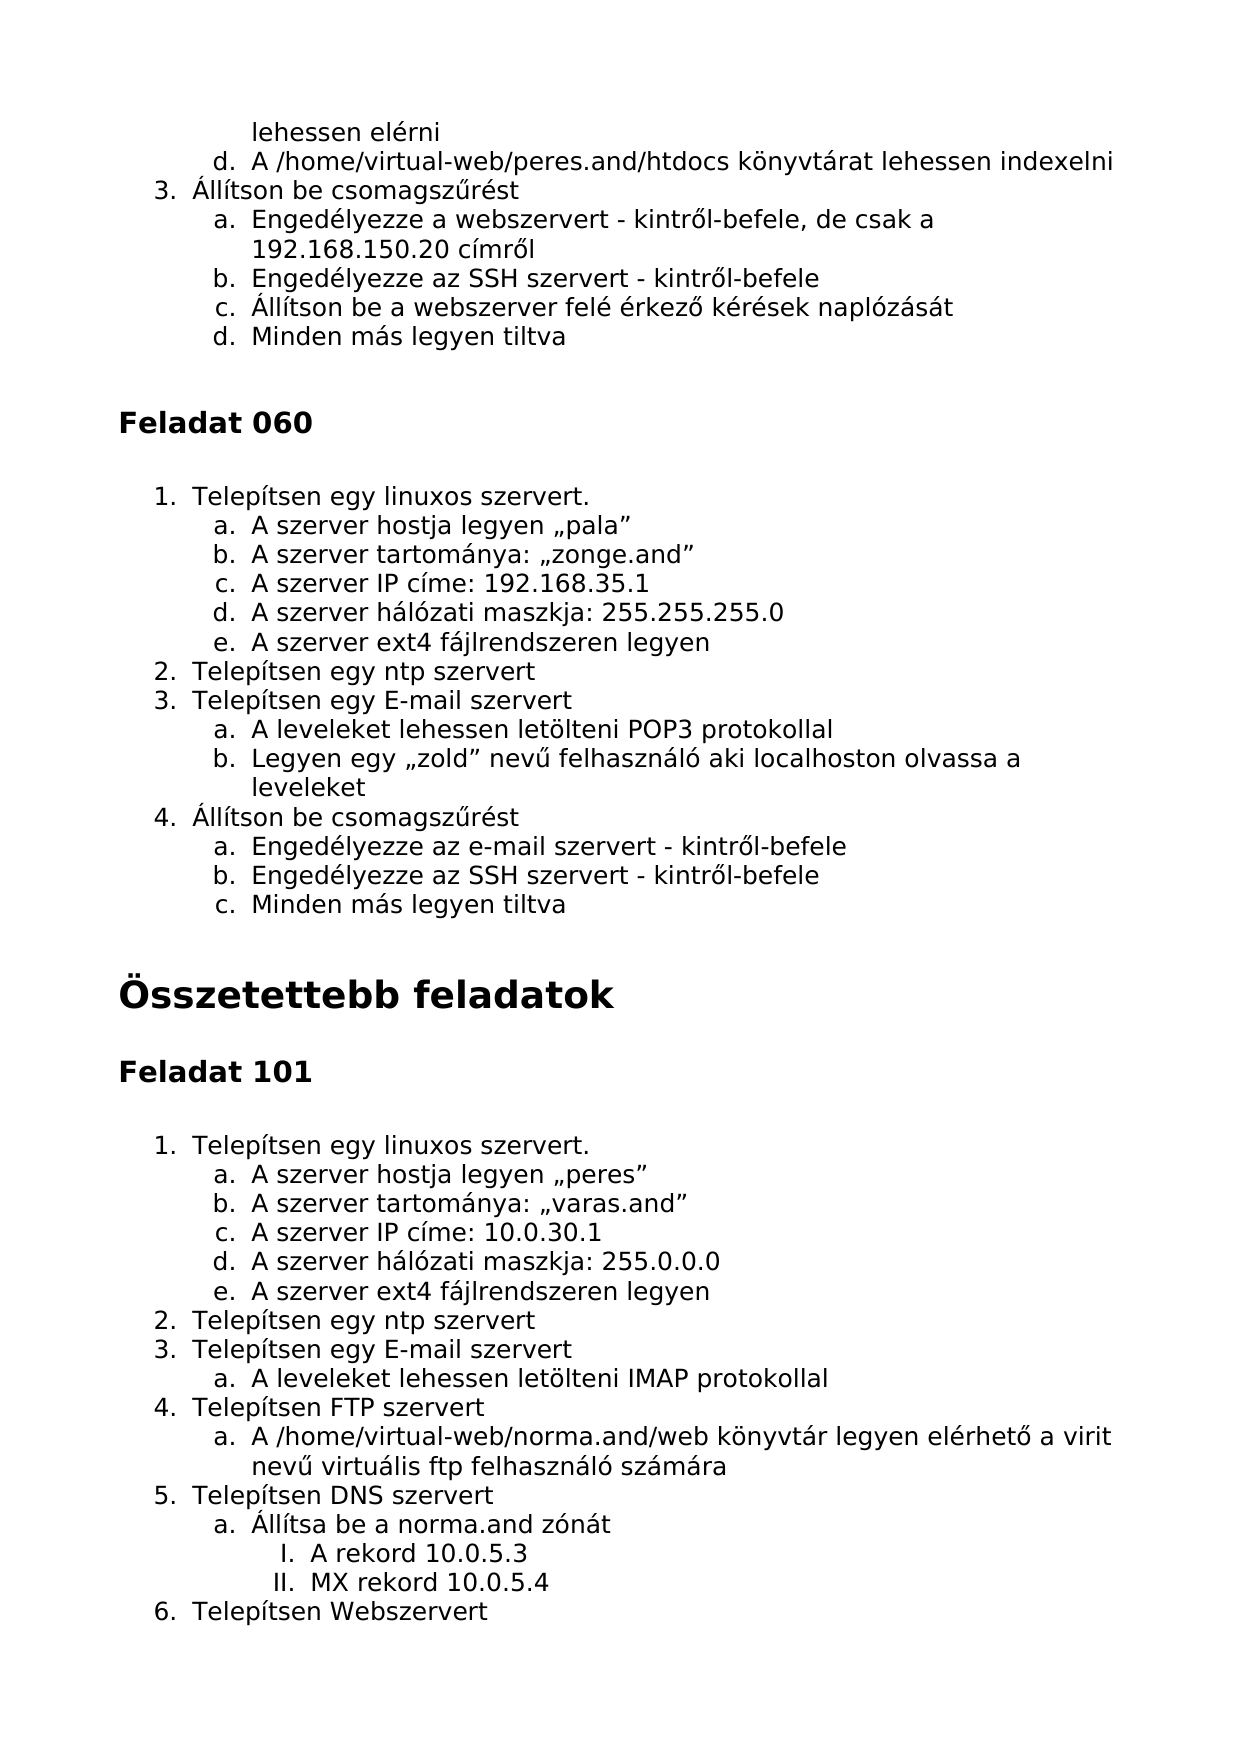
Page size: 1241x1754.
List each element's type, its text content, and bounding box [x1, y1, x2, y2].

list A szerver IP címe: 10.0.30.1 [236, 1218, 1122, 1248]
list Telepítsen FTP szervert [177, 1393, 1122, 1423]
list Legyen egy „zold” nevű felhasználó aki localhoston olvassa a leveleket [236, 744, 1122, 803]
list Telepítsen egy E-mail szervert [177, 1335, 1122, 1364]
list Telepítsen egy linuxos szervert. [177, 1131, 1122, 1160]
list Állítson be csomagszűrést [177, 803, 1122, 832]
list Engedélyezze az e-mail szervert - kintről-befele [236, 832, 1122, 861]
list A szerver hálózati maszkja: 255.0.0.0 [236, 1248, 1122, 1277]
list A szerver hálózati maszkja: 255.255.255.0 [236, 598, 1122, 628]
list A rekord 10.0.5.3 [295, 1539, 1122, 1568]
list Engedélyezze a webszervert - kintről-befele, de csak a 192.168.150.20 címről [236, 206, 1122, 264]
list Állítson be a webszerver felé érkező kérések naplózását [236, 293, 1122, 322]
list A leveleket lehessen letölteni POP3 protokollal [236, 715, 1122, 744]
list A szerver tartománya: „varas.and” [236, 1189, 1122, 1218]
list A leveleket lehessen letölteni IMAP protokollal [236, 1364, 1122, 1393]
list Telepítsen egy ntp szervert [177, 1306, 1122, 1335]
list A szerver IP címe: 192.168.35.1 [236, 569, 1122, 598]
list Telepítsen egy ntp szervert [177, 657, 1122, 686]
list A szerver ext4 fájlrendszeren legyen [236, 1277, 1122, 1306]
list Engedélyezze az SSH szervert - kintről-befele [236, 264, 1122, 293]
list A /home/virtual-web/norma.and/web könyvtár legyen elérhető a virit nevű virtuális ftp felhasználó számára [236, 1423, 1122, 1481]
subtitle Feladat 101 [118, 1055, 1122, 1089]
list Engedélyezze az SSH szervert - kintről-befele [236, 861, 1122, 890]
list Minden más legyen tiltva [236, 890, 1122, 919]
list lehessen elérni [236, 118, 1122, 147]
subtitle Összetettebb feladatok [118, 974, 1122, 1017]
list MX rekord 10.0.5.4 [295, 1568, 1122, 1598]
list A szerver tartománya: „zonge.and” [236, 540, 1122, 569]
list Telepítsen egy E-mail szervert [177, 686, 1122, 715]
list Telepítsen Webszervert [177, 1598, 1122, 1627]
list A szerver hostja legyen „pala” [236, 511, 1122, 540]
subtitle Feladat 060 [118, 406, 1122, 440]
list A /home/virtual-web/peres.and/htdocs könyvtárat lehessen indexelni [236, 147, 1122, 176]
list Állítson be csomagszűrést [177, 176, 1122, 206]
list Telepítsen egy linuxos szervert. [177, 482, 1122, 511]
list Minden más legyen tiltva [236, 322, 1122, 351]
list Telepítsen DNS szervert [177, 1481, 1122, 1510]
list A szerver ext4 fájlrendszeren legyen [236, 628, 1122, 657]
list Állítsa be a norma.and zónát [236, 1510, 1122, 1539]
list A szerver hostja legyen „peres” [236, 1160, 1122, 1189]
